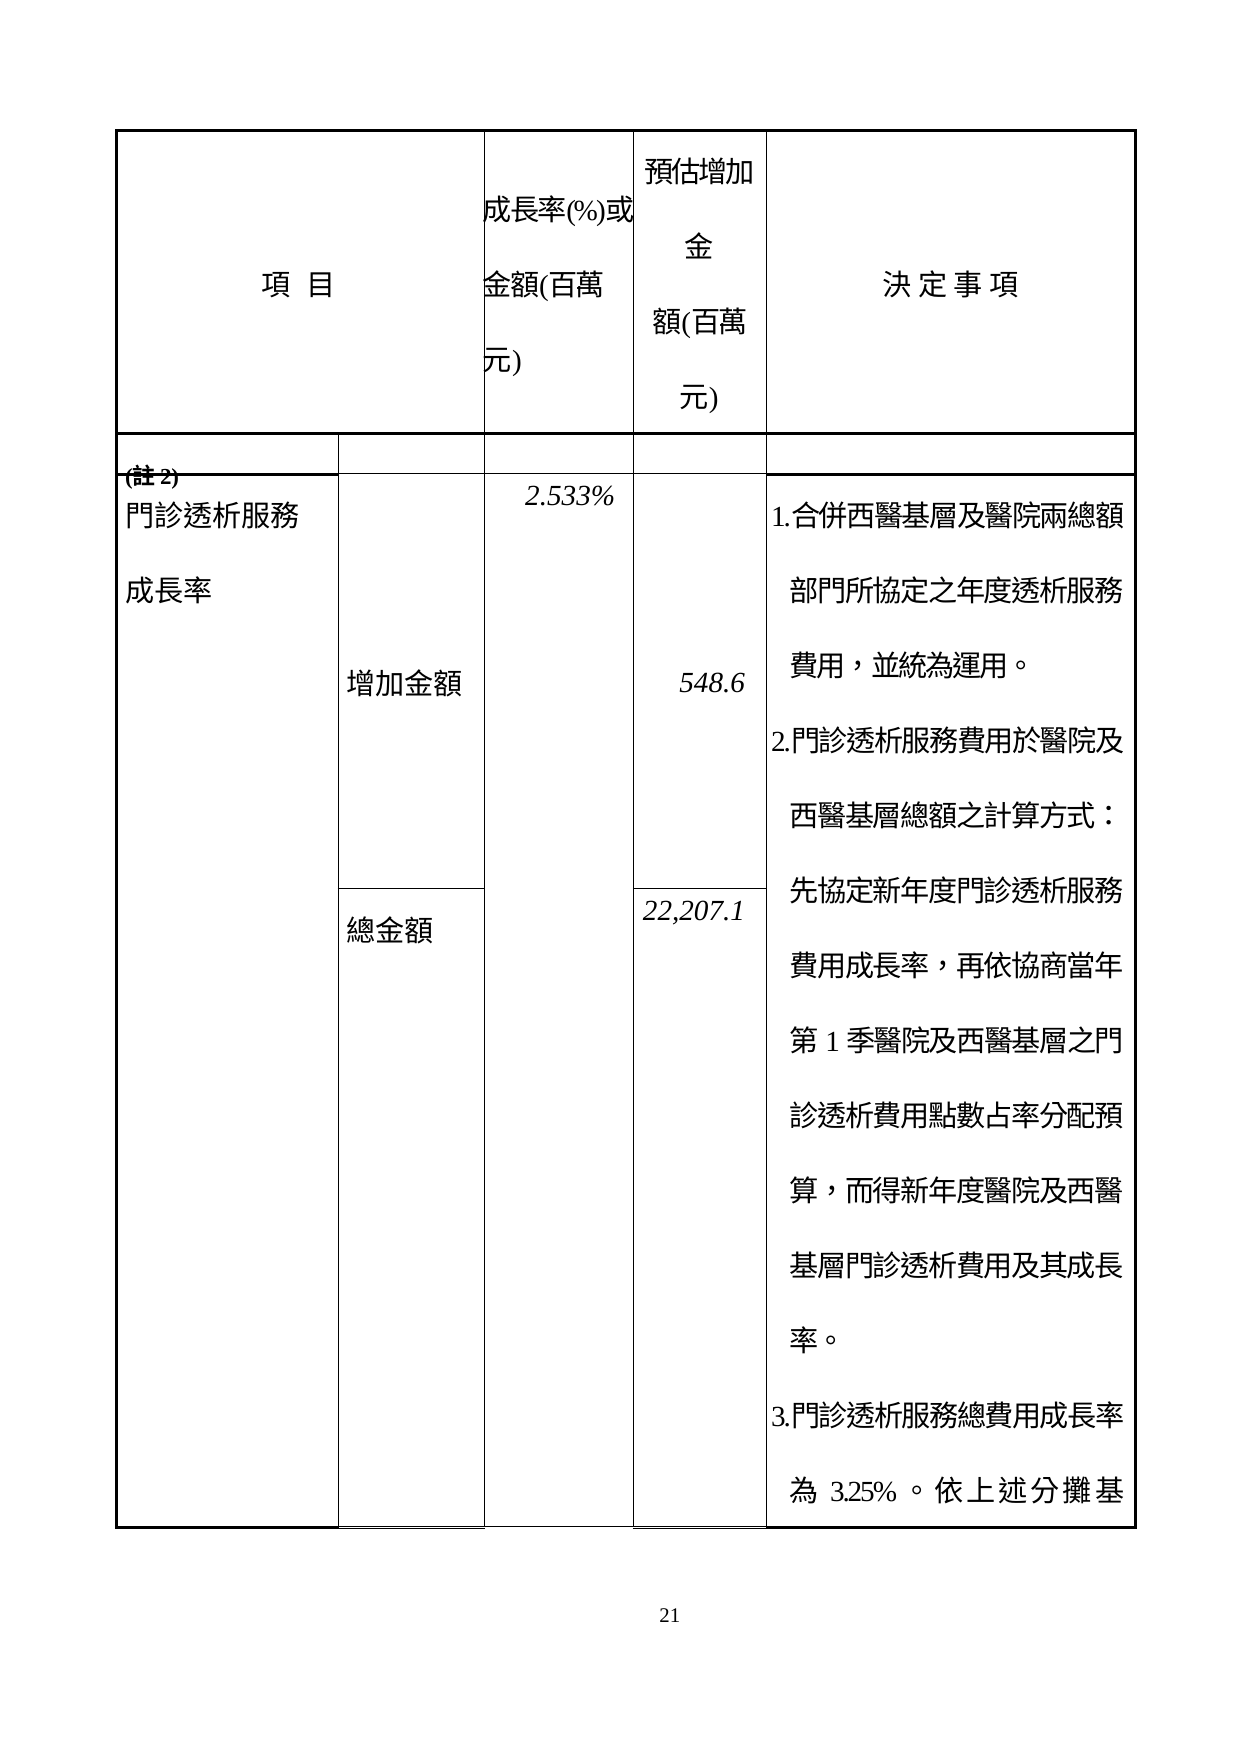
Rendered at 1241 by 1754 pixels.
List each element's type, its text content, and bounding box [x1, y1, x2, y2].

table_cell 門診透析服務 成長率 [118, 476, 338, 1526]
table_cell 22,207.1 [634, 889, 766, 1526]
table_header 預估增加金 額(百萬元) [634, 132, 766, 432]
table_cell 總金額 [339, 889, 484, 1526]
table_cell 增加金額 [339, 474, 484, 888]
table_cell 2.533% [485, 474, 633, 1526]
table_cell [767, 435, 1134, 473]
table_header 成長率(%)或 金額(百萬元) [485, 132, 633, 432]
table_cell [485, 435, 633, 473]
table_cell 548.6 [634, 474, 766, 888]
table_header 決 定 事 項 [767, 132, 1134, 432]
table_cell 較108年度核定總額成長率(一般服務+專款) (註2) [118, 435, 338, 473]
table_cell [339, 435, 484, 473]
table_header 項 目 [118, 132, 484, 432]
table_cell [634, 435, 766, 473]
table_cell 1.合併西醫基層及醫院兩總額部門所協定之年度透析服務費用，並統為運用。 2.門診透析服務費用於醫院及西醫基層總額之計算方式：先協定新年度門診透析服務費用成長率，再依協商當年第1季醫院及西醫基層之門診透析費用點數占率分配預算，而得新年度醫院及西醫基層門診透析費用及其成長率。 3.門診透析服務總費用成長率為3.25%。依上述分攤基 [767, 476, 1134, 1526]
